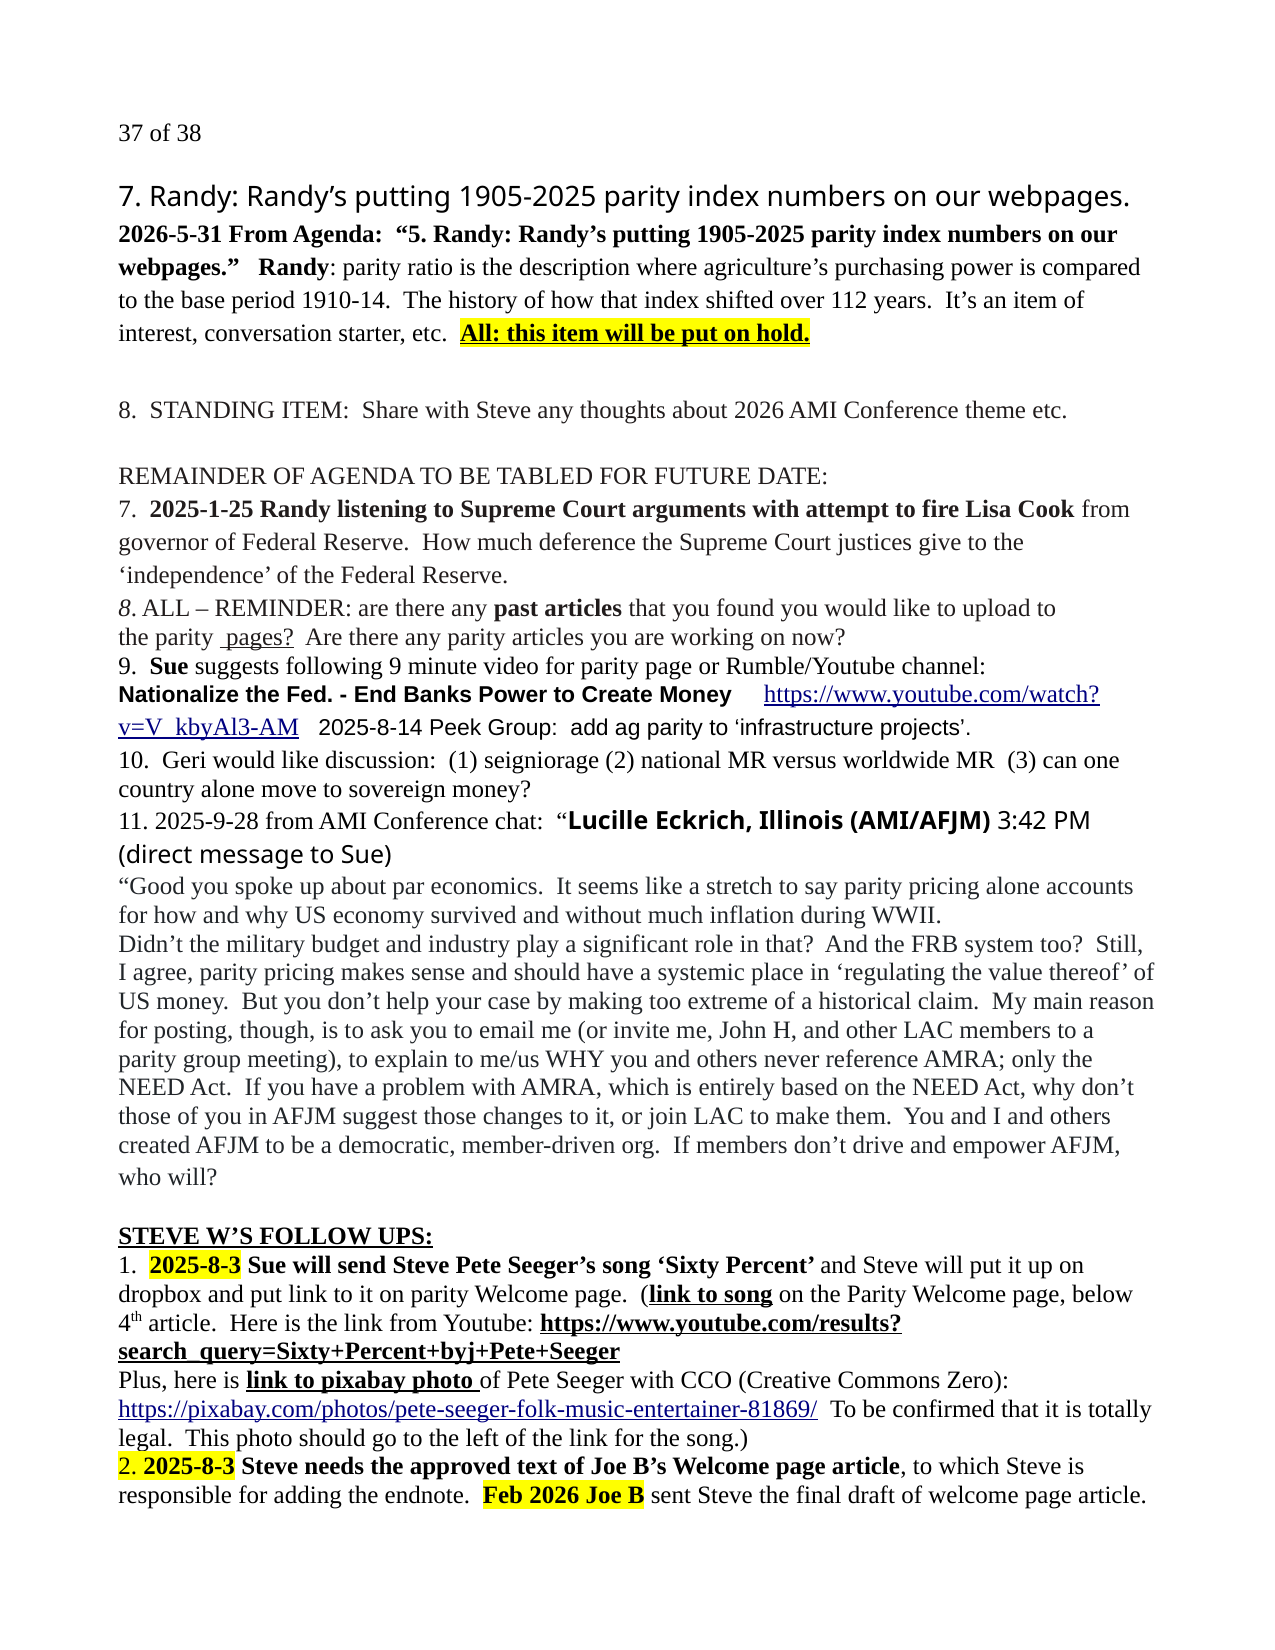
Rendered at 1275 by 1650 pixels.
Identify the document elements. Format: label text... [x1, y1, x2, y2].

text Nationalize the Fed. - End Banks Power to Create Money https://www.youtube.com/watch?v=V_kbyAl3-AM 2025-8-14 Peek Group: add ag parity to ‘infrastructure projects’. [118, 679, 1157, 741]
text 8. STANDING ITEM: Share with Steve any thoughts about 2026 AMI Conference theme etc. [118, 395, 1157, 424]
text STEVE W’S FOLLOW UPS: [118, 1221, 1157, 1250]
text 11. 2025-9-28 from AMI Conference chat: “Lucille Eckrich, Illinois (AMI/AFJM) 3:42 PM (direct message to Sue) [118, 803, 1157, 871]
text 8. ALL – REMINDER: are there any past articles that you found you would like to upload to the parity pages? Are there any parity articles you are working on now? [118, 593, 1157, 651]
text Plus, here is link to pixabay photo of Pete Seeger with CCO (Creative Commons Zero): https://pixabay.com/photos/pete-seeger-folk-music-entertainer-81869/ To be confirmed that it is totally legal. This photo should go to the left of the link for the song.) [118, 1365, 1157, 1451]
text 1. 2025-8-3 Sue will send Steve Pete Seeger’s song ‘Sixty Percent’ and Steve will put it up on dropbox and put link to it on parity Welcome page. (link to song on the Parity Welcome page, below 4th article. Here is the link from Youtube: https://www.youtube.com/results?search_query=Sixty+Percent+byj+Pete+Seeger [118, 1250, 1157, 1365]
text REMAINDER OF AGENDA TO BE TABLED FOR FUTURE DATE: [118, 461, 1157, 490]
text “Good you spoke up about par economics. It seems like a stretch to say parity pricing alone accounts for how and why US economy survived and without much inflation during WWII. Didn’t the military budget and industry play a significant role in that? And the FRB system too? Still, I agree, parity pricing makes sense and should have a systemic place in ‘regulating the value thereof’ of US money. But you don’t help your case by making too extreme of a historical claim. My main reason for posting, though, is to ask you to email me (or invite me, John H, and other LAC members to a parity group meeting), to explain to me/us WHY you and others never reference AMRA; only the NEED Act. If you have a problem with AMRA, which is entirely based on the NEED Act, why don’t those of you in AFJM suggest those changes to it, or join LAC to make them. You and I and others created AFJM to be a democratic, member-driven org. If members don’t drive and empower AFJM, who will? [118, 871, 1157, 1193]
text 2. 2025-8-3 Steve needs the approved text of Joe B’s Welcome page article, to which Steve is responsible for adding the endnote. Feb 2026 Joe B sent Steve the final draft of welcome page article. [118, 1451, 1157, 1509]
text 7. Randy: Randy’s putting 1905-2025 parity index numbers on our webpages. 2026-5-31 From Agenda: “5. Randy: Randy’s putting 1905-2025 parity index numbers on our webpages.” Randy: parity ratio is the description where agriculture’s purchasing power is compared to the base period 1910-14. The history of how that index shifted over 112 years. It’s an item of interest, conversation starter, etc. All: this item will be put on hold. [118, 176, 1157, 347]
text 7. 2025-1-25 Randy listening to Supreme Court arguments with attempt to fire Lisa Cook from governor of Federal Reserve. How much deference the Supreme Court justices give to the ‘independence’ of the Federal Reserve. [118, 494, 1157, 589]
text 9. Sue suggests following 9 minute video for parity page or Rumble/Youtube channel: [118, 651, 1157, 679]
text 10. Geri would like discussion: (1) seigniorage (2) national MR versus worldwide MR (3) can one country alone move to sovereign money? [118, 746, 1157, 803]
